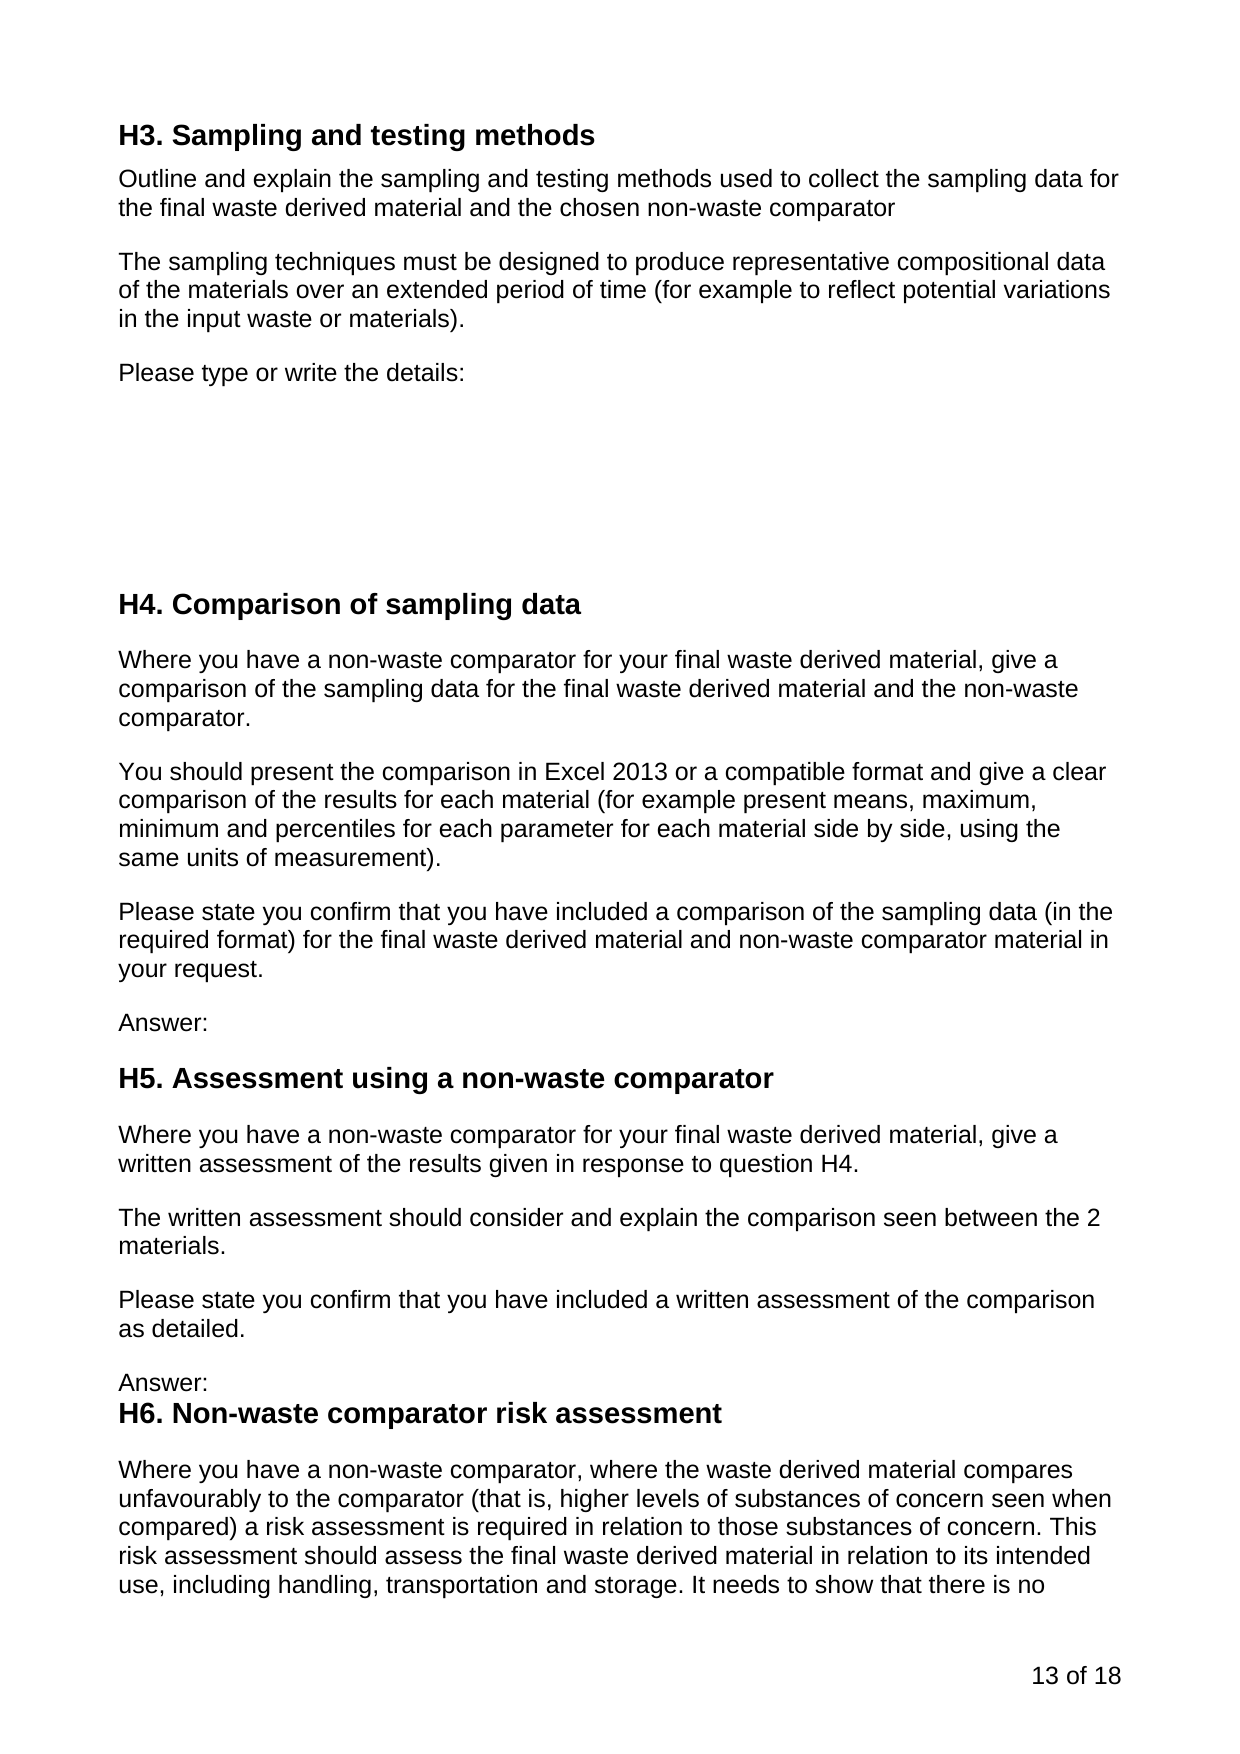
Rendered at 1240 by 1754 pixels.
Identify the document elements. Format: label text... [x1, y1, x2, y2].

text H6. Non-waste comparator risk assessment [118, 1396, 1121, 1430]
text Please state you confirm that you have included a comparison of the sampling data (in the required format) for the final waste derived material and non-waste comparator material in your request. [118, 896, 1121, 983]
text Where you have a non-waste comparator, where the waste derived material compares unfavourably to the comparator (that is, higher levels of substances of concern seen when compared) a risk assessment is required in relation to those substances of concern. This risk assessment should assess the final waste derived material in relation to its intended use, including handling, transportation and storage. It needs to show that there is no [118, 1455, 1121, 1598]
text Where you have a non-waste comparator for your final waste derived material, give a written assessment of the results given in response to question H4. [118, 1120, 1121, 1177]
subtitle H3. Sampling and testing methods [118, 118, 1121, 152]
text Where you have a non-waste comparator for your final waste derived material, give a comparison of the sampling data for the final waste derived material and the non-waste comparator. [118, 645, 1121, 731]
text The sampling techniques must be designed to produce representative compositional data of the materials over an extended period of time (for example to reflect potential variations in the input waste or materials). [118, 247, 1121, 333]
text Please type or write the details: [118, 358, 1121, 387]
text Outline and explain the sampling and testing methods used to collect the sampling data for the final waste derived material and the chosen non-waste comparator [118, 164, 1121, 222]
text Answer: [118, 1367, 1121, 1396]
text Answer: [118, 1008, 1121, 1036]
text The written assessment should consider and explain the comparison seen between the 2 materials. [118, 1202, 1121, 1260]
text H5. Assessment using a non-waste comparator [118, 1061, 1121, 1095]
text You should present the comparison in Excel 2013 or a compatible format and give a clear comparison of the results for each material (for example present means, maximum, minimum and percentiles for each parameter for each material side by side, using the same units of measurement). [118, 756, 1121, 871]
text H4. Comparison of sampling data [118, 587, 1121, 620]
text Please state you confirm that you have included a written assessment of the comparison as detailed. [118, 1285, 1121, 1342]
